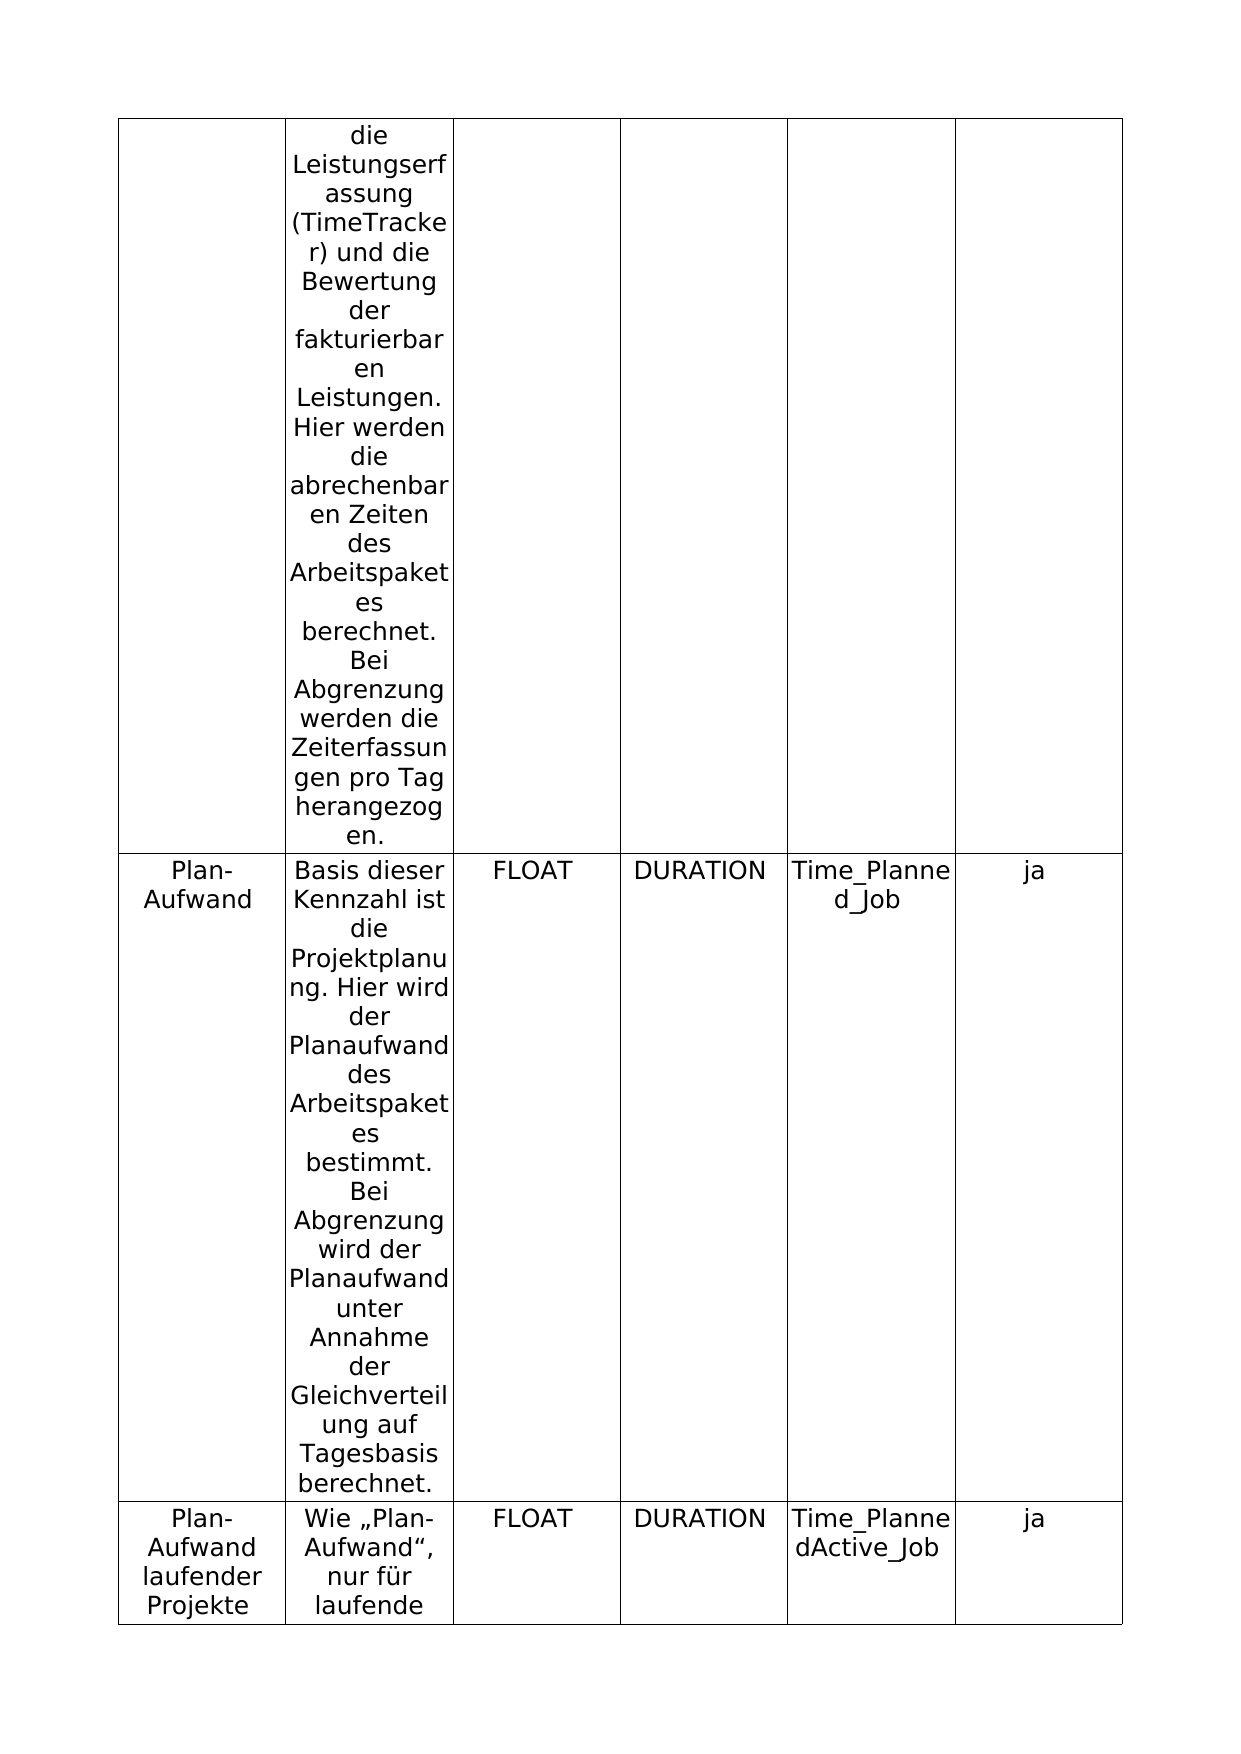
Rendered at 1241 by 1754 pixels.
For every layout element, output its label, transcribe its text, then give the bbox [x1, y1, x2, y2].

table_cell [621, 119, 787, 853]
table_cell [454, 119, 620, 853]
table_cell [956, 119, 1122, 853]
table_cell Time_Planned_Job [788, 854, 955, 1501]
table_cell DURATION [621, 1502, 787, 1623]
table_cell Plan-Aufwand laufender Projekte [119, 1502, 285, 1623]
table_cell DURATION [621, 854, 787, 1501]
table_cell Time_PlannedActive_Job [788, 1502, 955, 1623]
table_cell ja [956, 1502, 1122, 1623]
table_cell FLOAT [454, 854, 620, 1501]
table_cell Wie „Plan-Aufwand“, nur für laufende [286, 1502, 453, 1623]
table_cell FLOAT [454, 1502, 620, 1623]
table_cell [788, 119, 955, 853]
table_cell die Leistungserfassung (TimeTracker) und die Bewertung der fakturierbaren Leistungen. Hier werden die abrechenbaren Zeiten des Arbeitspaketes berechnet. Bei Abgrenzung werden die Zeiterfassungen pro Tag herangezogen. [286, 119, 453, 853]
table_cell [119, 119, 285, 853]
table_cell Plan-Aufwand [119, 854, 285, 1501]
table_cell ja [956, 854, 1122, 1501]
table_cell Basis dieser Kennzahl ist die Projektplanung. Hier wird der Planaufwand des Arbeitspaketes bestimmt. Bei Abgrenzung wird der Planaufwand unter Annahme der Gleichverteilung auf Tagesbasis berechnet. [286, 854, 453, 1501]
